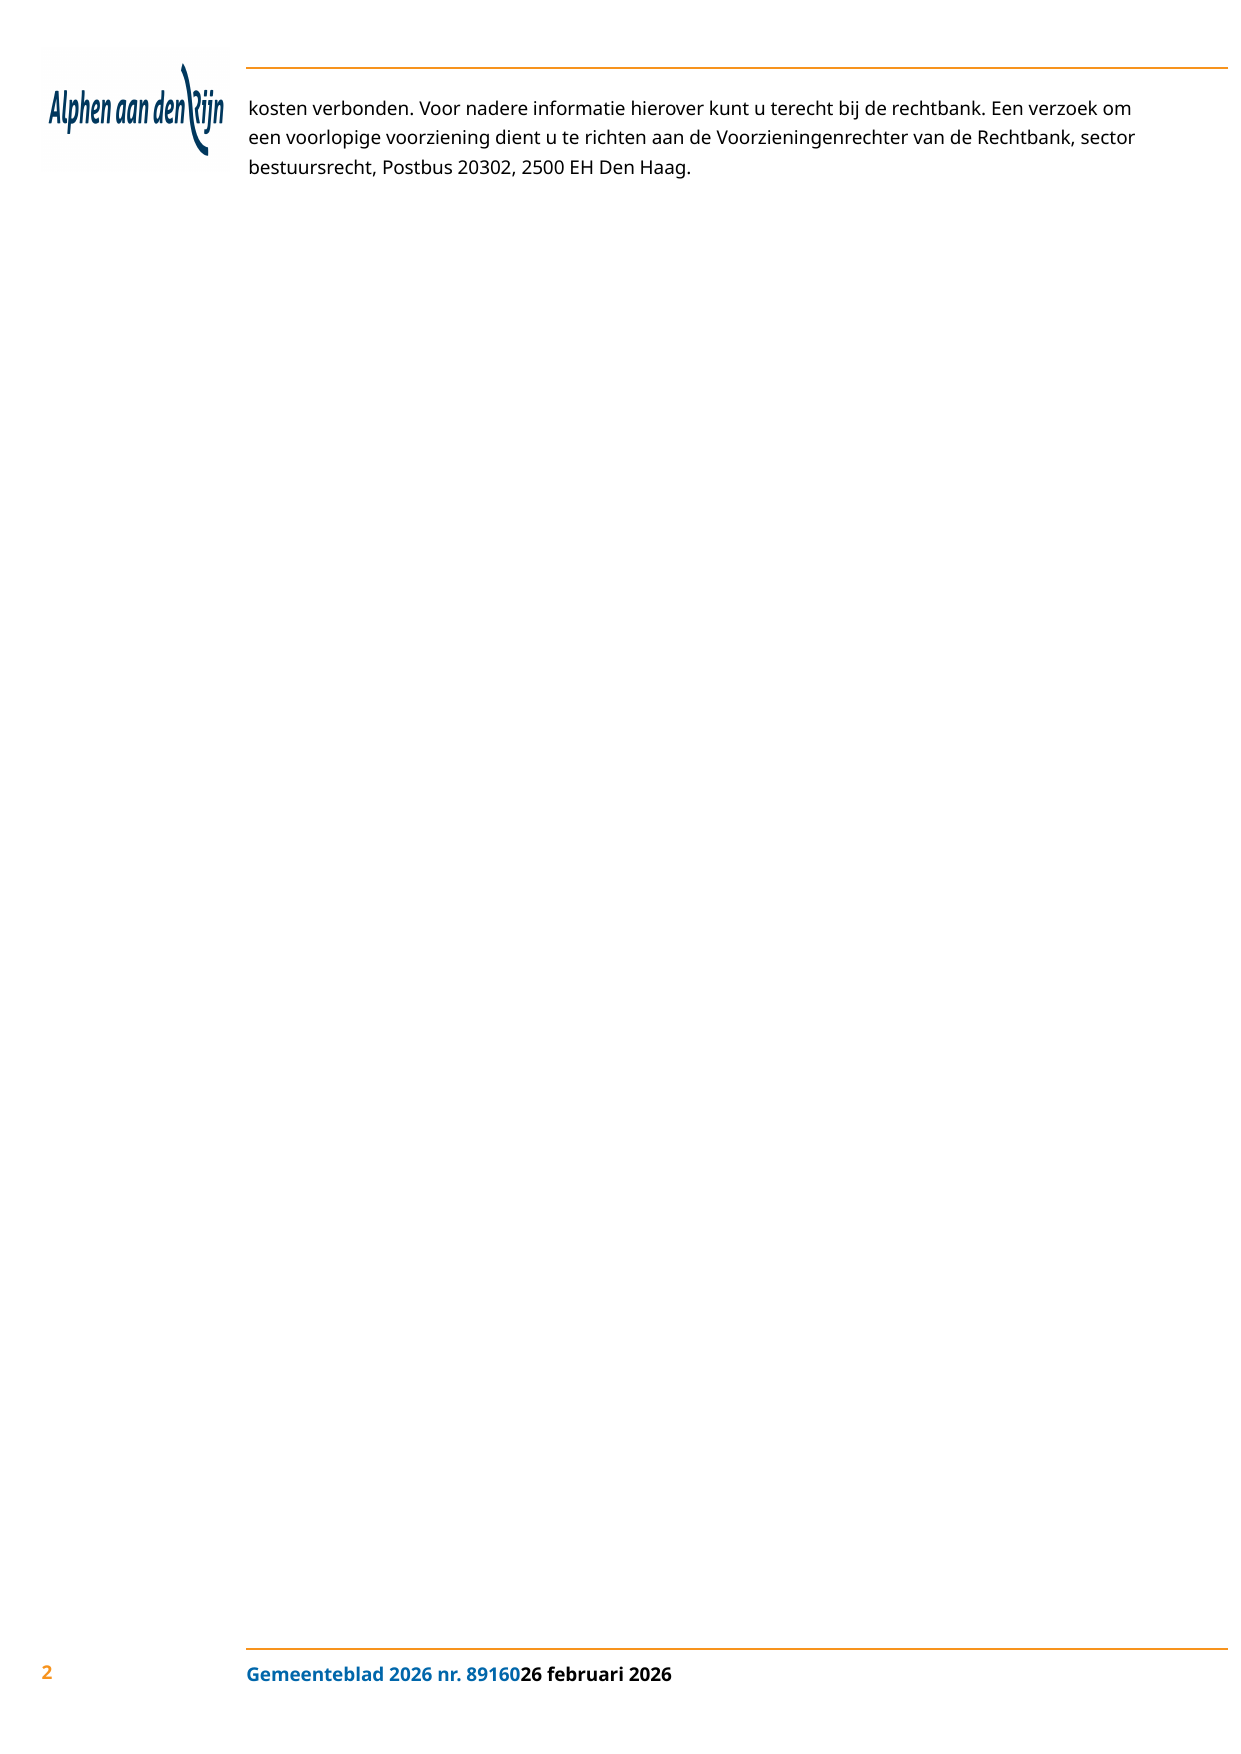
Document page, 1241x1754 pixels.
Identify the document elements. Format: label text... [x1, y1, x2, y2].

text kosten verbonden. Voor nadere informatie hierover kunt u terecht bij de rechtbank. Een verzoek om een voorlopige voorziening dient u te richten aan de Voorzieningenrechter van de Rechtbank, sector bestuursrecht, Postbus 20302, 2500 EH Den Haag. [248, 95, 1152, 180]
picture [41, 47, 231, 172]
